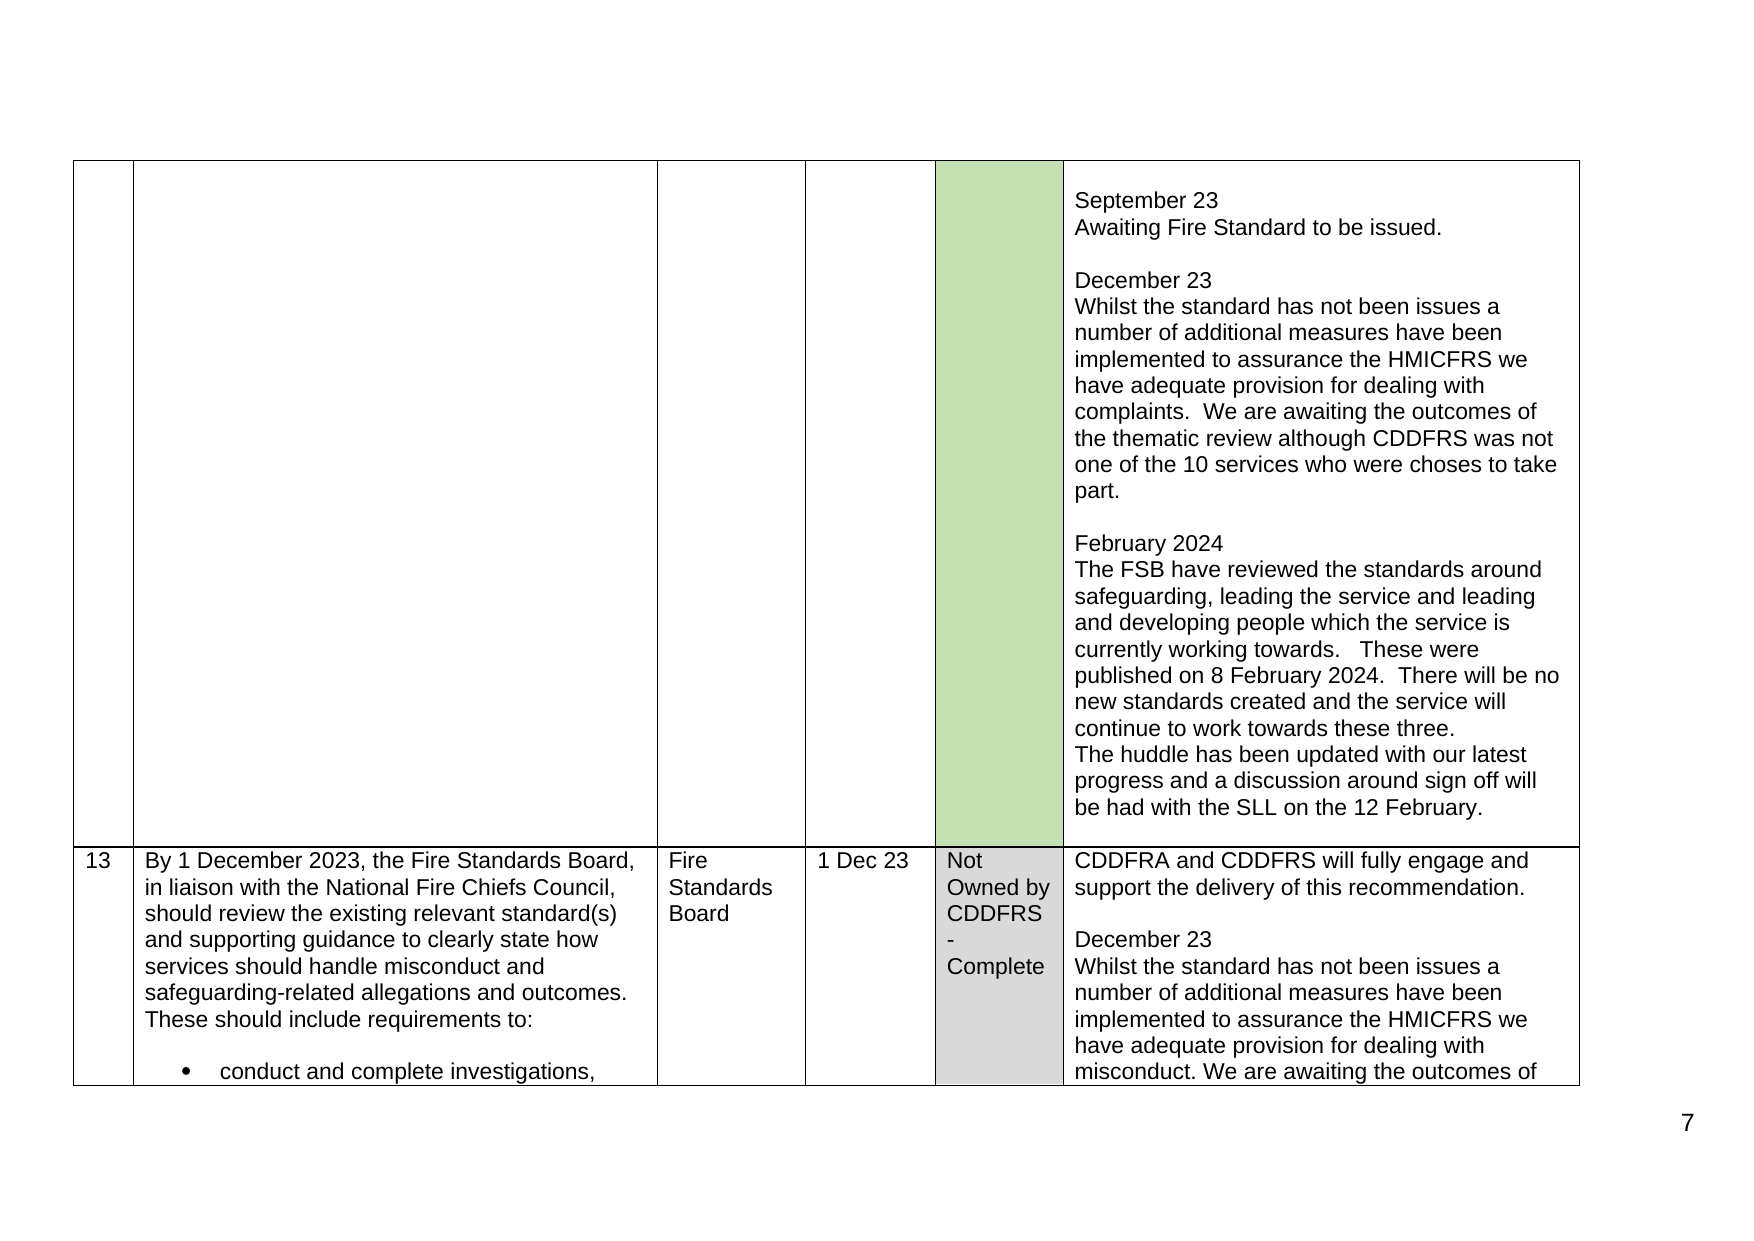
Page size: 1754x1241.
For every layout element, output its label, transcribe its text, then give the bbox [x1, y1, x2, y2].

table_cell [936, 161, 1063, 846]
table_cell 13 [74, 848, 133, 1084]
table_cell 1 Dec 23 [806, 848, 935, 1084]
table_cell September 23 Awaiting Fire Standard to be issued. December 23 Whilst the standard has not been issues a number of additional measures have been implemented to assurance the HMICFRS we have adequate provision for dealing with complaints. We are awaiting the outcomes of the thematic review although CDDFRS was not one of the 10 services who were choses to take part. February 2024 The FSB have reviewed the standards around safeguarding, leading the service and leading and developing people which the service is currently working towards. These were published on 8 February 2024. There will be no new standards created and the service will continue to work towards these three. The huddle has been updated with our latest progress and a discussion around sign off will be had with the SLL on the 12 February. [1064, 161, 1579, 846]
table_cell [74, 161, 133, 846]
table_cell By 1 December 2023, the Fire Standards Board, in liaison with the National Fire Chiefs Council, should review the existing relevant standard(s) and supporting guidance to clearly state how services should handle misconduct and safeguarding-related allegations and outcomes. These should include requirements to: conduct and complete investigations, [134, 848, 657, 1084]
table_cell [806, 161, 935, 846]
table_cell CDDFRA and CDDFRS will fully engage and support the delivery of this recommendation. December 23 Whilst the standard has not been issues a number of additional measures have been implemented to assurance the HMICFRS we have adequate provision for dealing with misconduct. We are awaiting the outcomes of [1064, 848, 1579, 1084]
table_cell [658, 161, 805, 846]
table_cell [134, 161, 657, 846]
table_cell Fire Standards Board [658, 848, 805, 1084]
table_cell Not Owned by CDDFRS - Complete [936, 848, 1063, 1084]
